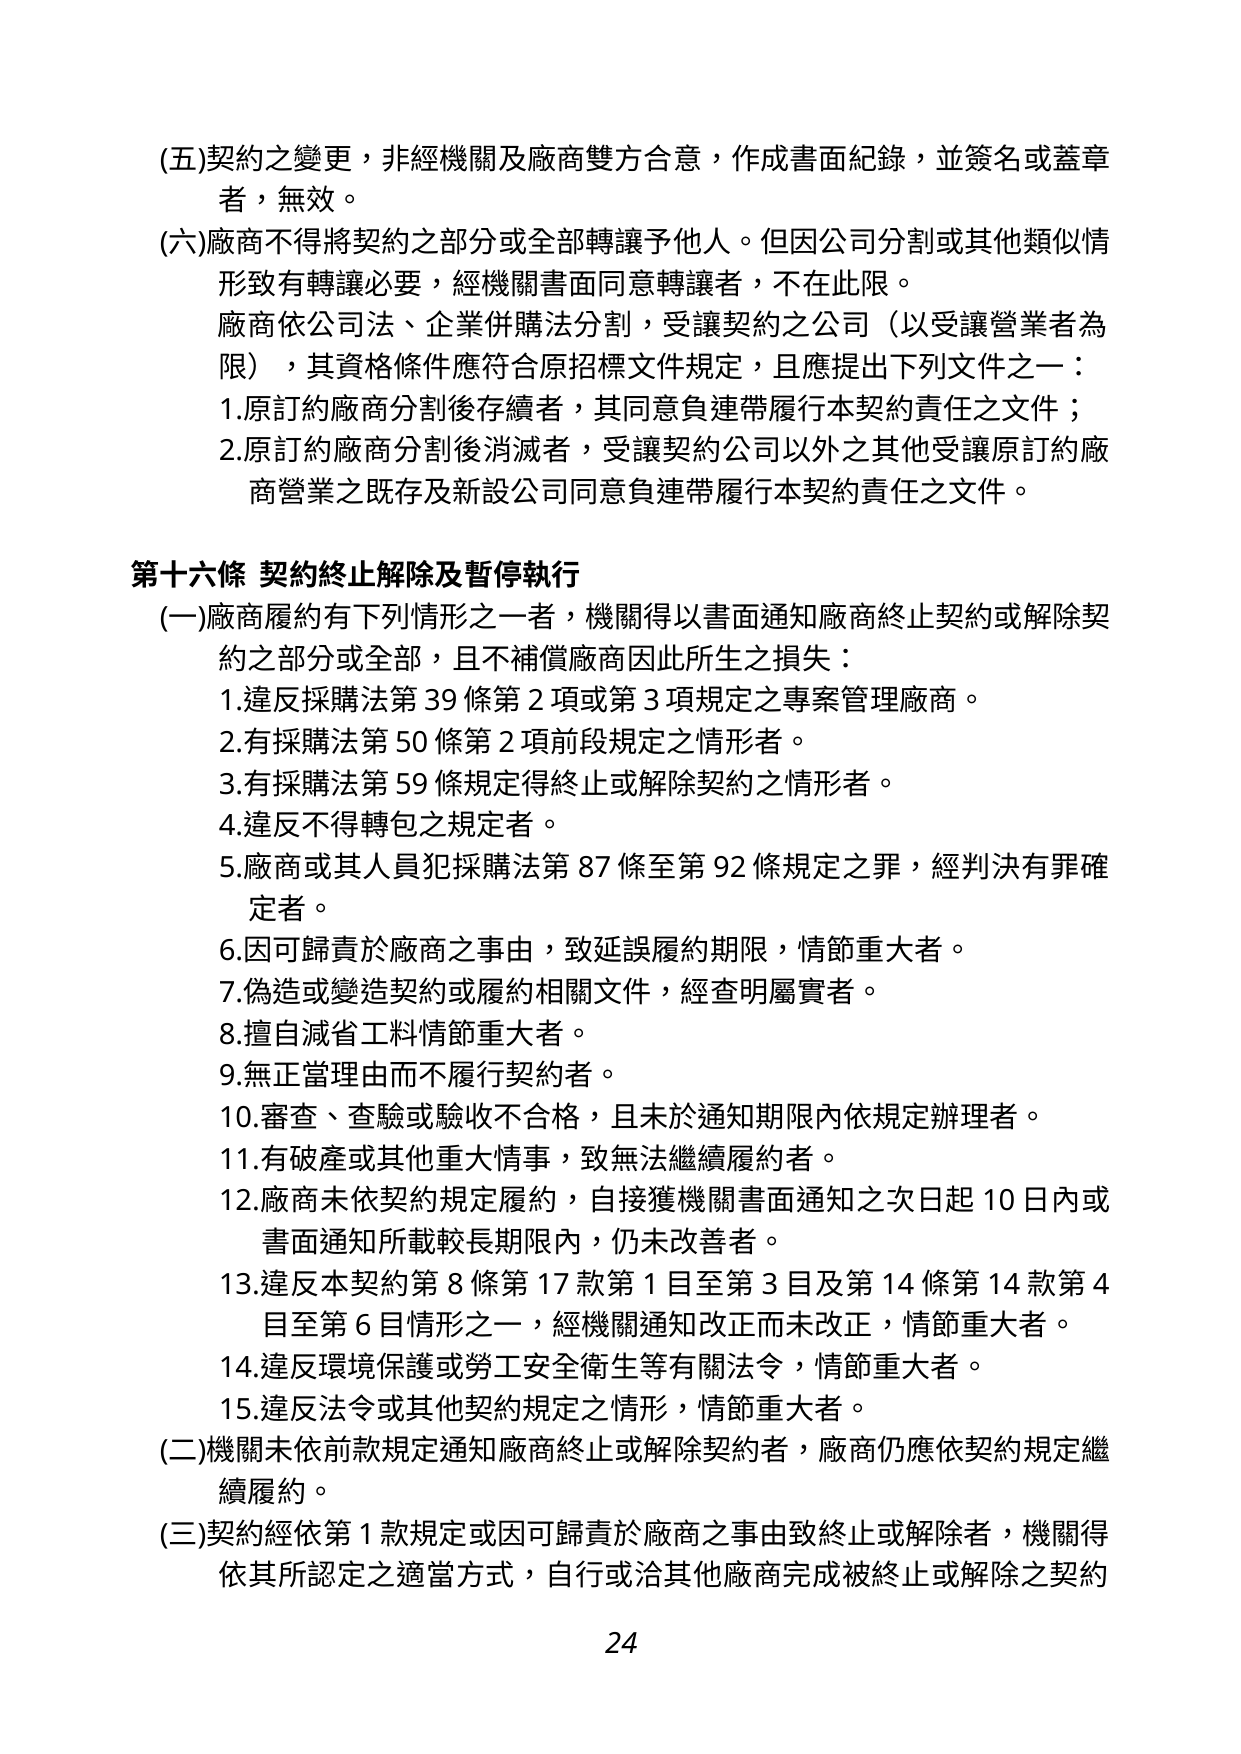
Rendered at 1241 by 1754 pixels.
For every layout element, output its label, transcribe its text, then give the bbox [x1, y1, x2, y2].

text (一)廠商履約有下列情形之一者，機關得以書面通知廠商終止契約或解除契約之部分或全部，且不補償廠商因此所生之損失： [159, 594, 1110, 677]
text 2.有採購法第50條第2項前段規定之情形者。 [218, 719, 1110, 761]
text 9.無正當理由而不履行契約者。 [218, 1052, 1110, 1094]
text 8.擅自減省工料情節重大者。 [218, 1011, 1110, 1052]
text 7.偽造或變造契約或履約相關文件，經查明屬實者。 [218, 969, 1110, 1011]
text 13.違反本契約第8條第17款第1目至第3目及第14條第14款第4目至第6目情形之一，經機關通知改正而未改正，情節重大者。 [218, 1261, 1110, 1344]
text 廠商依公司法、企業併購法分割，受讓契約之公司（以受讓營業者為限），其資格條件應符合原招標文件規定，且應提出下列文件之一： [217, 302, 1110, 386]
text 11.有破產或其他重大情事，致無法繼續履約者。 [218, 1136, 1110, 1177]
text (二)機關未依前款規定通知廠商終止或解除契約者，廠商仍應依契約規定繼續履約。 [159, 1427, 1110, 1511]
text 14.違反環境保護或勞工安全衛生等有關法令，情節重大者。 [218, 1344, 1110, 1386]
text 10.審查、查驗或驗收不合格，且未於通知期限內依規定辦理者。 [218, 1094, 1110, 1136]
text 第十六條 契約終止解除及暫停執行 [130, 552, 1110, 594]
text (六)廠商不得將契約之部分或全部轉讓予他人。但因公司分割或其他類似情形致有轉讓必要，經機關書面同意轉讓者，不在此限。 [159, 219, 1110, 302]
text 12.廠商未依契約規定履約，自接獲機關書面通知之次日起10日內或書面通知所載較長期限內，仍未改善者。 [218, 1177, 1110, 1261]
text 6.因可歸責於廠商之事由，致延誤履約期限，情節重大者。 [218, 927, 1110, 969]
text 2.原訂約廠商分割後消滅者，受讓契約公司以外之其他受讓原訂約廠商營業之既存及新設公司同意負連帶履行本契約責任之文件。 [218, 427, 1110, 511]
text 5.廠商或其人員犯採購法第87條至第92條規定之罪，經判決有罪確定者。 [218, 844, 1110, 927]
text (三)契約經依第1款規定或因可歸責於廠商之事由致終止或解除者，機關得依其所認定之適當方式，自行或洽其他廠商完成被終止或解除之契約；其所增加之費用及損失，由廠商負擔。無洽其他廠商完成之必要者，得扣減或追償契約價金，不發還保證金。機關有損失者亦同。 [159, 1511, 1110, 1594]
text 4.違反不得轉包之規定者。 [218, 802, 1110, 844]
text (五)契約之變更，非經機關及廠商雙方合意，作成書面紀錄，並簽名或蓋章者，無效。 [159, 136, 1110, 219]
text 15.違反法令或其他契約規定之情形，情節重大者。 [218, 1386, 1110, 1427]
text 3.有採購法第59條規定得終止或解除契約之情形者。 [218, 761, 1110, 802]
text 1.原訂約廠商分割後存續者，其同意負連帶履行本契約責任之文件； [218, 386, 1110, 427]
text 1.違反採購法第39條第2項或第3項規定之專案管理廠商。 [218, 677, 1110, 719]
